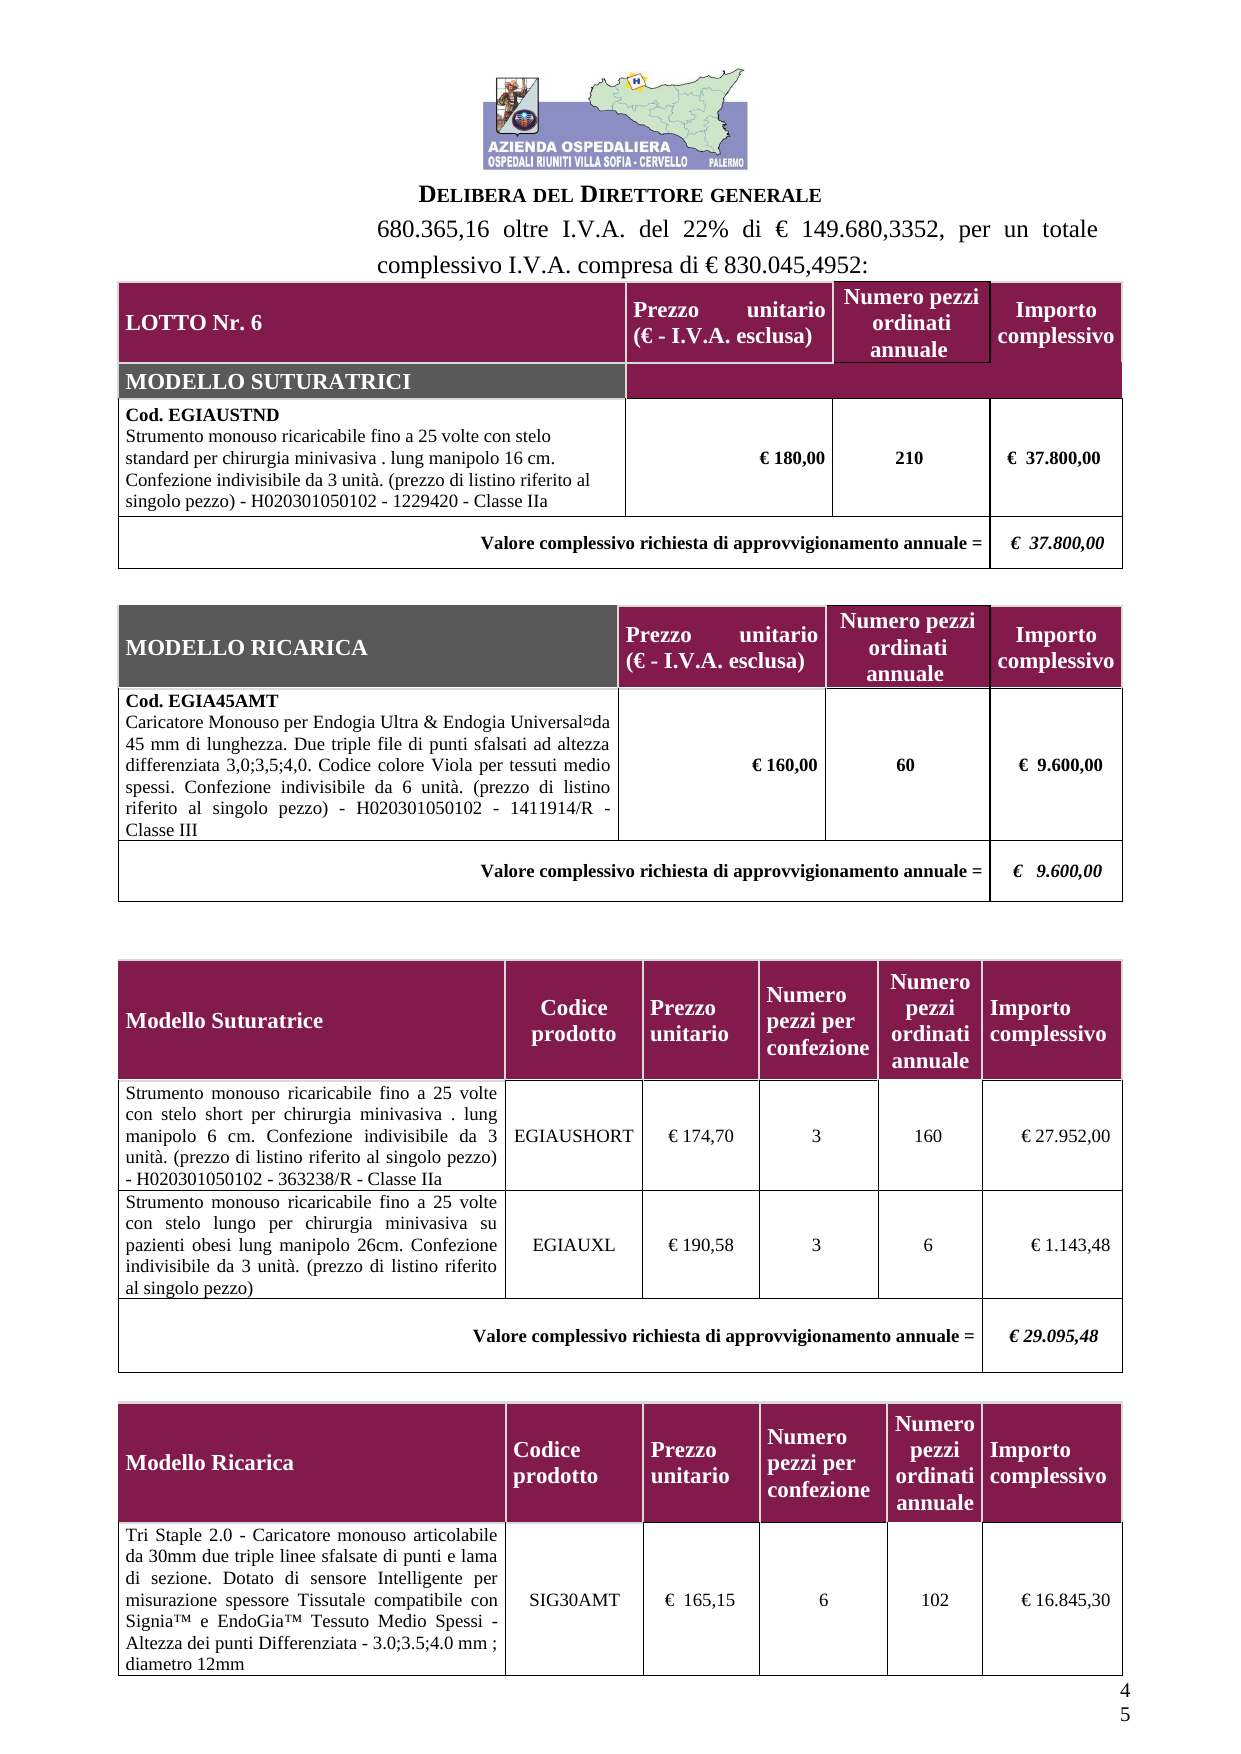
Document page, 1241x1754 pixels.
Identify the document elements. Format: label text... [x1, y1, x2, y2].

table_cell 6 [760, 1523, 887, 1675]
table_cell Strumento monouso ricaricabile fino a 25 volte con stelo lungo per chirurgia minivasiva su pazienti obesi lung manipolo 26cm. Confezione indivisibile da 3 unità. (prezzo di listino riferito al singolo pezzo) [119, 1191, 505, 1298]
table_cell 6 [879, 1191, 982, 1298]
table_cell [833, 363, 990, 398]
table_cell € 9.600,00 [991, 689, 1122, 840]
table_cell SIG30AMT [506, 1524, 643, 1675]
table_cell Valore complessivo richiesta di approvvigionamento annuale = [119, 841, 989, 901]
table_header Numero pezzi ordinati annuale [888, 1404, 981, 1522]
table_cell EGIAUXL [506, 1191, 642, 1298]
table_header MODELLO RICARICA [119, 605, 617, 687]
table_cell Valore complessivo richiesta di approvvigionamento annuale = [119, 517, 989, 568]
table_header Numero pezzi ordinati annuale [834, 282, 989, 362]
table_cell € 160,00 [619, 690, 825, 840]
table_header Prezzo unitario [644, 1404, 759, 1522]
table_cell 60 [826, 689, 989, 840]
table_cell 102 [888, 1522, 982, 1675]
table_cell [990, 362, 1122, 398]
table_cell € 29.095,48 [983, 1299, 1122, 1372]
table_cell 210 [833, 399, 989, 516]
list 680.365,16 oltre I.V.A. del 22% di € 149.680,3352, per un totale complessivo I.V.A. compresa di € 830.045,4952: [339, 208, 1098, 281]
table_cell € 9.600,00 [991, 841, 1122, 901]
table_header Numero pezzi per confezione [761, 1404, 886, 1522]
table_cell € 180,00 [626, 399, 832, 516]
table_header Codice prodotto [507, 1404, 642, 1522]
table_header Codice prodotto [506, 961, 642, 1079]
table_header Numero pezzi per confezione [760, 961, 877, 1079]
table_header LOTTO Nr. 6 [119, 283, 625, 362]
table_cell Cod. EGIA45AMT Caricatore Monouso per Endogia Ultra & Endogia Universal¤da 45 mm di lunghezza. Due triple file di punti sfalsati ad altezza differenziata 3,0;3,5;4,0. Codice colore Viola per tessuti medio spessi. Confezione indivisibile da 6 unità. (prezzo di listino riferito al singolo pezzo) - H020301050102 - 1411914/R - Classe III [119, 690, 618, 840]
table_cell Cod. EGIAUSTND Strumento monouso ricaricabile fino a 25 volte con stelo standard per chirurgia minivasiva . lung manipolo 16 cm. Confezione indivisibile da 3 unità. (prezzo di listino riferito al singolo pezzo) - H020301050102 - 1229420 - Classe IIa [119, 400, 625, 516]
table_header Modello Ricarica [118, 1404, 505, 1522]
table_header Numero pezzi ordinati annuale [827, 606, 989, 687]
table_cell 160 [879, 1080, 982, 1189]
table_header Importo complessivo [991, 283, 1121, 362]
table_cell € 27.952,00 [983, 1081, 1122, 1189]
table_cell [627, 364, 833, 398]
table_header Importo complessivo [983, 1404, 1121, 1522]
table_cell € 16.845,30 [983, 1523, 1122, 1675]
table_header Prezzo unitario (€ - I.V.A. esclusa) [627, 283, 832, 362]
table_cell € 37.800,00 [991, 517, 1122, 568]
table_header Importo complessivo [983, 961, 1121, 1079]
table_cell Strumento monouso ricaricabile fino a 25 volte con stelo short per chirurgia minivasiva . lung manipolo 6 cm. Confezione indivisibile da 3 unità. (prezzo di listino riferito al singolo pezzo) - H020301050102 - 363238/R - Classe IIa [119, 1082, 505, 1189]
table_header Prezzo unitario [644, 961, 758, 1079]
table_header Numero pezzi ordinati annuale [879, 961, 981, 1079]
table_cell € 165,15 [644, 1523, 759, 1675]
table_cell Tri Staple 2.0 - Caricatore monouso articolabile da 30mm due triple linee sfalsate di punti e lama di sezione. Dotato di sensore Intelligente per misurazione spessore Tissutale compatibile con Signia™ e EndoGia™ Tessuto Medio Spessi - Altezza dei punti Differenziata - 3.0;3.5;4.0 mm ; diametro 12mm [119, 1524, 505, 1675]
table_cell € 37.800,00 [991, 399, 1122, 516]
table_header Prezzo unitario (€ - I.V.A. esclusa) [619, 607, 825, 687]
table_cell Valore complessivo richiesta di approvvigionamento annuale = [119, 1299, 982, 1372]
table_cell MODELLO SUTURATRICI [119, 364, 625, 398]
table_cell 3 [760, 1081, 878, 1189]
table_cell 3 [760, 1191, 878, 1298]
table_cell € 1.143,48 [983, 1191, 1122, 1298]
table_cell € 174,70 [643, 1081, 759, 1189]
table_header Importo complessivo [991, 607, 1121, 687]
table_cell € 190,58 [643, 1191, 759, 1298]
table_header Modello Suturatrice [118, 961, 504, 1079]
table_cell EGIAUSHORT [506, 1081, 642, 1189]
